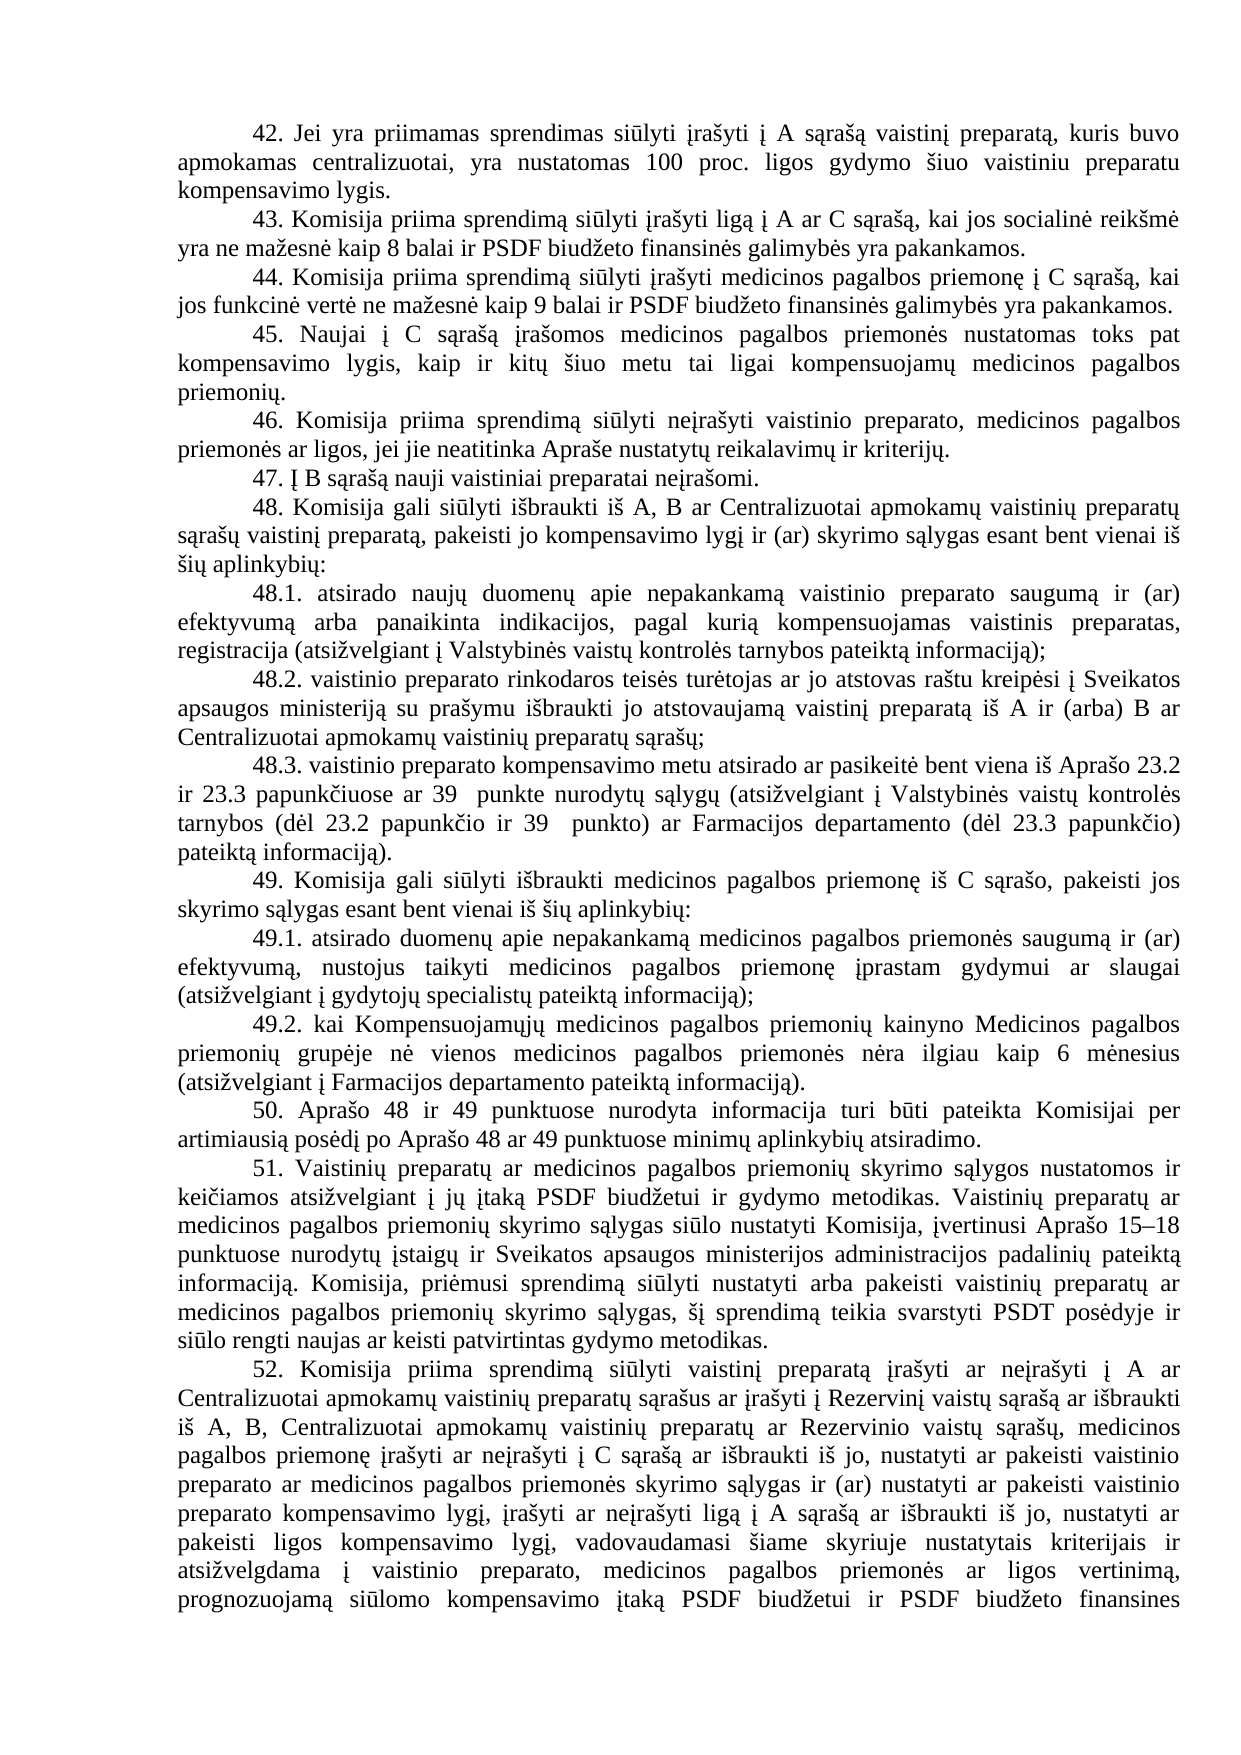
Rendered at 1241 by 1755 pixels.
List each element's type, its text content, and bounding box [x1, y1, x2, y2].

text 50. Aprašo 48 ir 49 punktuose nurodyta informacija turi būti pateikta Komisijai per artimiausią posėdį po Aprašo 48 ar 49 punktuose minimų aplinkybių atsiradimo. [177, 1096, 1181, 1153]
text 48. Komisija gali siūlyti išbraukti iš A, B ar Centralizuotai apmokamų vaistinių preparatų sąrašų vaistinį preparatą, pakeisti jo kompensavimo lygį ir (ar) skyrimo sąlygas esant bent vienai iš šių aplinkybių: [177, 492, 1181, 578]
text 43. Komisija priima sprendimą siūlyti įrašyti ligą į A ar C sąrašą, kai jos socialinė reikšmė yra ne mažesnė kaip 8 balai ir PSDF biudžeto finansinės galimybės yra pakankamos. [177, 204, 1181, 262]
text 45. Naujai į C sąrašą įrašomos medicinos pagalbos priemonės nustatomas toks pat kompensavimo lygis, kaip ir kitų šiuo metu tai ligai kompensuojamų medicinos pagalbos priemonių. [177, 319, 1181, 406]
text 46. Komisija priima sprendimą siūlyti neįrašyti vaistinio preparato, medicinos pagalbos priemonės ar ligos, jei jie neatitinka Apraše nustatytų reikalavimų ir kriterijų. [177, 406, 1181, 463]
text 42. Jei yra priimamas sprendimas siūlyti įrašyti į A sąrašą vaistinį preparatą, kuris buvo apmokamas centralizuotai, yra nustatomas 100 proc. ligos gydymo šiuo vaistiniu preparatu kompensavimo lygis. [177, 118, 1181, 204]
text 48.2. vaistinio preparato rinkodaros teisės turėtojas ar jo atstovas raštu kreipėsi į Sveikatos apsaugos ministeriją su prašymu išbraukti jo atstovaujamą vaistinį preparatą iš A ir (arba) B ar Centralizuotai apmokamų vaistinių preparatų sąrašų; [177, 664, 1181, 751]
text 52. Komisija priima sprendimą siūlyti vaistinį preparatą įrašyti ar neįrašyti į A ar Centralizuotai apmokamų vaistinių preparatų sąrašus ar įrašyti į Rezervinį vaistų sąrašą ar išbraukti iš A, B, Centralizuotai apmokamų vaistinių preparatų ar Rezervinio vaistų sąrašų, medicinos pagalbos priemonę įrašyti ar neįrašyti į C sąrašą ar išbraukti iš jo, nustatyti ar pakeisti vaistinio preparato ar medicinos pagalbos priemonės skyrimo sąlygas ir (ar) nustatyti ar pakeisti vaistinio preparato kompensavimo lygį, įrašyti ar neįrašyti ligą į A sąrašą ar išbraukti iš jo, nustatyti ar pakeisti ligos kompensavimo lygį, vadovaudamasi šiame skyriuje nustatytais kriterijais ir atsižvelgdama į vaistinio preparato, medicinos pagalbos priemonės ar ligos vertinimą, prognozuojamą siūlomo kompensavimo įtaką PSDF biudžetui ir PSDF biudžeto finansines [177, 1354, 1181, 1613]
text 47. Į B sąrašą nauji vaistiniai preparatai neįrašomi. [177, 463, 1181, 492]
text 49.2. kai Kompensuojamųjų medicinos pagalbos priemonių kainyno Medicinos pagalbos priemonių grupėje nė vienos medicinos pagalbos priemonės nėra ilgiau kaip 6 mėnesius (atsižvelgiant į Farmacijos departamento pateiktą informaciją). [177, 1009, 1181, 1096]
text 44. Komisija priima sprendimą siūlyti įrašyti medicinos pagalbos priemonę į C sąrašą, kai jos funkcinė vertė ne mažesnė kaip 9 balai ir PSDF biudžeto finansinės galimybės yra pakankamos. [177, 262, 1181, 319]
text 48.1. atsirado naujų duomenų apie nepakankamą vaistinio preparato saugumą ir (ar) efektyvumą arba panaikinta indikacijos, pagal kurią kompensuojamas vaistinis preparatas, registracija (atsižvelgiant į Valstybinės vaistų kontrolės tarnybos pateiktą informaciją); [177, 578, 1181, 664]
text 49.1. atsirado duomenų apie nepakankamą medicinos pagalbos priemonės saugumą ir (ar) efektyvumą, nustojus taikyti medicinos pagalbos priemonę įprastam gydymui ar slaugai (atsižvelgiant į gydytojų specialistų pateiktą informaciją); [177, 923, 1181, 1009]
text 49. Komisija gali siūlyti išbraukti medicinos pagalbos priemonę iš C sąrašo, pakeisti jos skyrimo sąlygas esant bent vienai iš šių aplinkybių: [177, 866, 1181, 923]
text 51. Vaistinių preparatų ar medicinos pagalbos priemonių skyrimo sąlygos nustatomos ir keičiamos atsižvelgiant į jų įtaką PSDF biudžetui ir gydymo metodikas. Vaistinių preparatų ar medicinos pagalbos priemonių skyrimo sąlygas siūlo nustatyti Komisija, įvertinusi Aprašo 15–18 punktuose nurodytų įstaigų ir Sveikatos apsaugos ministerijos administracijos padalinių pateiktą informaciją. Komisija, priėmusi sprendimą siūlyti nustatyti arba pakeisti vaistinių preparatų ar medicinos pagalbos priemonių skyrimo sąlygas, šį sprendimą teikia svarstyti PSDT posėdyje ir siūlo rengti naujas ar keisti patvirtintas gydymo metodikas. [177, 1153, 1181, 1354]
text 48.3. vaistinio preparato kompensavimo metu atsirado ar pasikeitė bent viena iš Aprašo 23.2 ir 23.3 papunkčiuose ar 39 punkte nurodytų sąlygų (atsižvelgiant į Valstybinės vaistų kontrolės tarnybos (dėl 23.2 papunkčio ir 39 punkto) ar Farmacijos departamento (dėl 23.3 papunkčio) pateiktą informaciją). [177, 751, 1181, 866]
